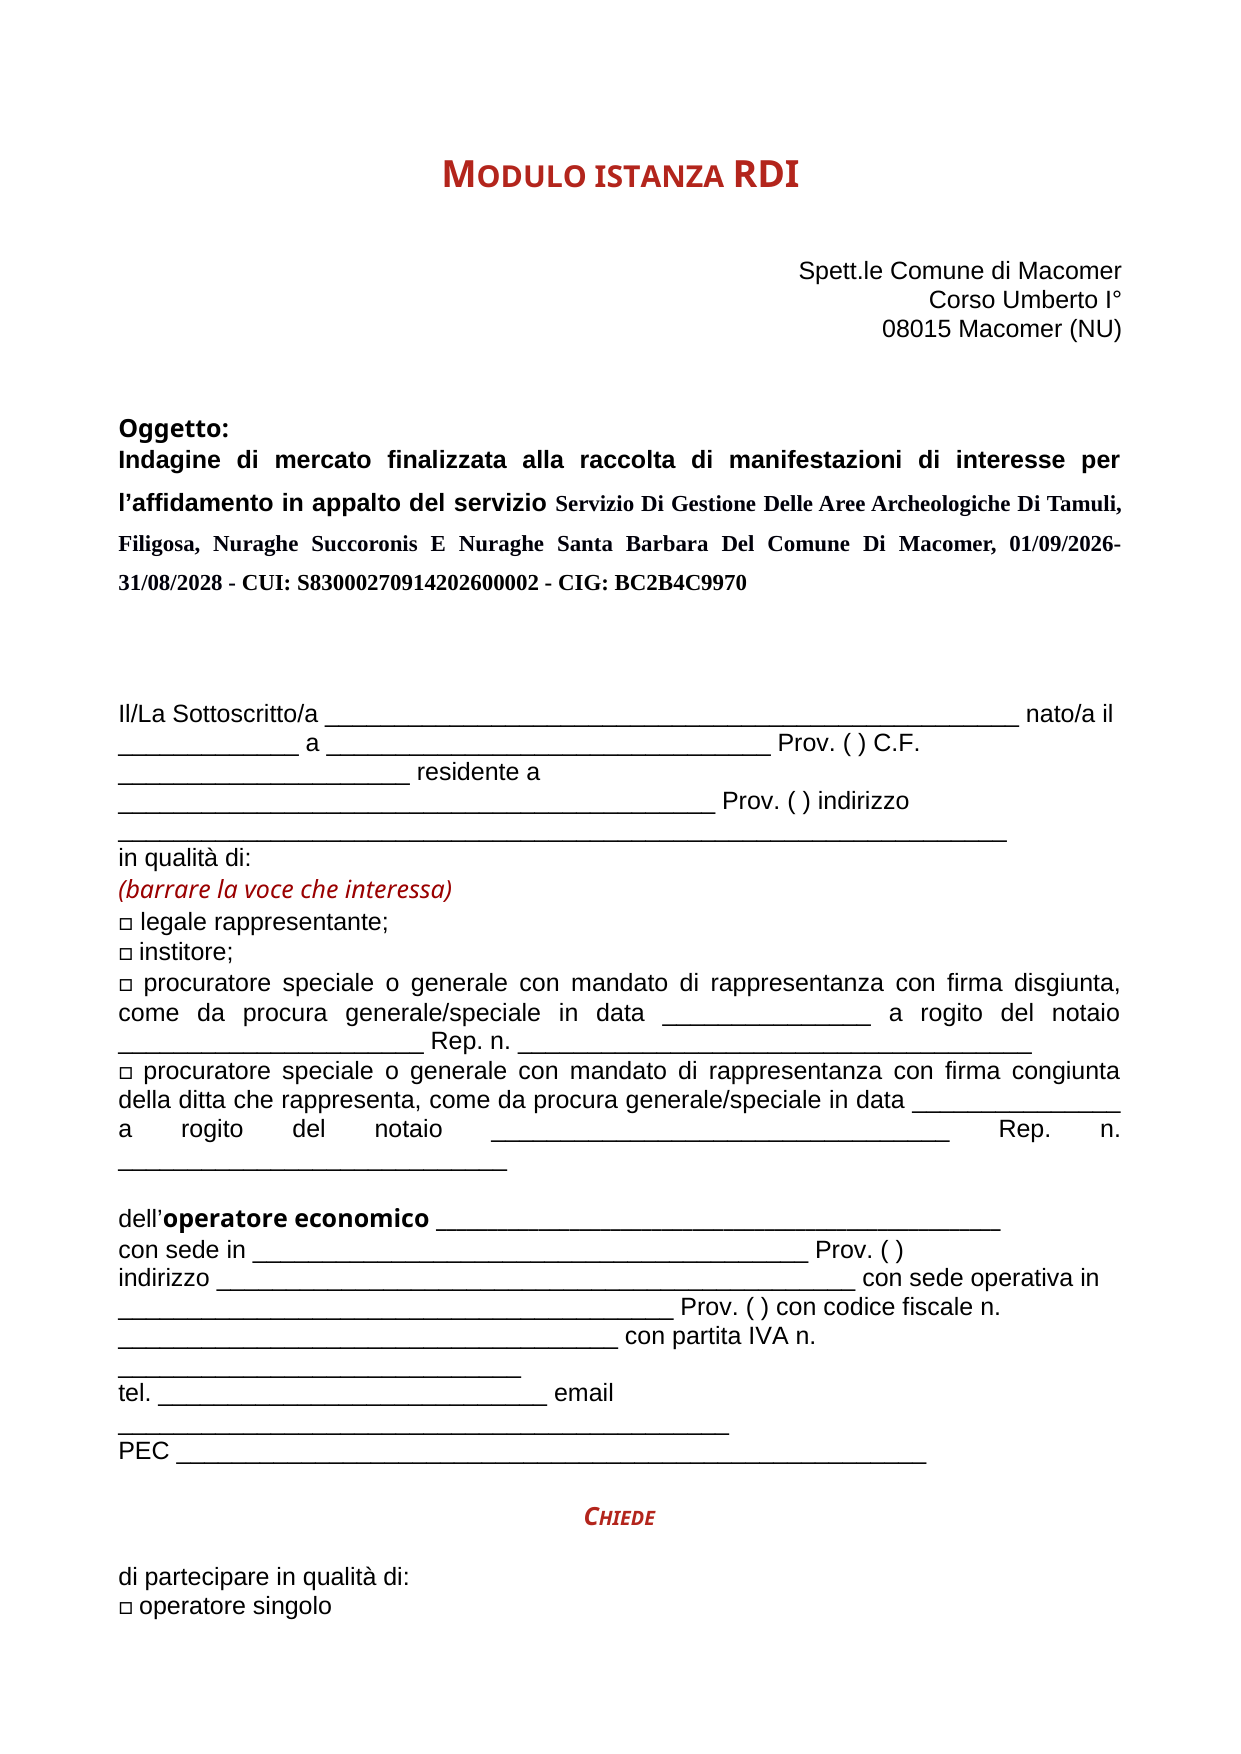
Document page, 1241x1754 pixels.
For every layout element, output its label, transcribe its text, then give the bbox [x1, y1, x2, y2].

text indirizzo ______________________________________________ con sede operativa in ________________________________________ Prov. ( ) con codice fiscale n. ____________________________________ con partita IVA n. _____________________________ [118, 1263, 1122, 1378]
text (barrare la voce che interessa) [118, 872, 1122, 906]
text CHIEDE [118, 1499, 1122, 1533]
text di partecipare in qualità di: [118, 1561, 1122, 1590]
text □ legale rappresentante; [118, 906, 1122, 936]
text PEC ______________________________________________________ [118, 1436, 1122, 1464]
text □ operatore singolo [118, 1590, 1122, 1621]
text con sede in ________________________________________ Prov. ( ) [118, 1234, 1122, 1263]
text in qualità di: [118, 843, 1122, 872]
text Oggetto: [118, 411, 1122, 444]
text □ institore; [118, 936, 1122, 967]
text dell’operatore economico _______________________________________________________ [118, 1201, 1122, 1234]
text □ procuratore speciale o generale con mandato di rappresentanza con firma congiunta della ditta che rappresenta, come da procura generale/speciale in data _______________ a rogito del notaio _________________________________ Rep. n. ____________________________ [118, 1055, 1122, 1172]
text Corso Umberto I° [118, 285, 1122, 314]
text MODULO ISTANZA RDI [118, 148, 1122, 199]
text tel. ____________________________ email ____________________________________________ [118, 1378, 1122, 1436]
text Spett.le Comune di Macomer [118, 256, 1122, 285]
text Il/La Sottoscritto/a __________________________________________________ nato/a il _____________ a ________________________________ Prov. ( ) C.F. _____________________ residente a ___________________________________________ Prov. ( ) indirizzo ________________________________________________________________ [118, 699, 1122, 843]
text 08015 Macomer (NU) [118, 314, 1122, 342]
text □ procuratore speciale o generale con mandato di rappresentanza con firma disgiunta, come da procura generale/speciale in data _______________ a rogito del notaio ______________________ Rep. n. _____________________________________ [118, 967, 1122, 1055]
text Indagine di mercato finalizzata alla raccolta di manifestazioni di interesse per l’affidamento in appalto del servizio Servizio Di Gestione Delle Aree Archeologiche Di Tamuli, Filigosa, Nuraghe Succoronis E Nuraghe Santa Barbara Del Comune Di Macomer, 01/09/2026-31/08/2028 - CUI: S83000270914202600002 - CIG: BC2B4C9970 [118, 444, 1122, 595]
